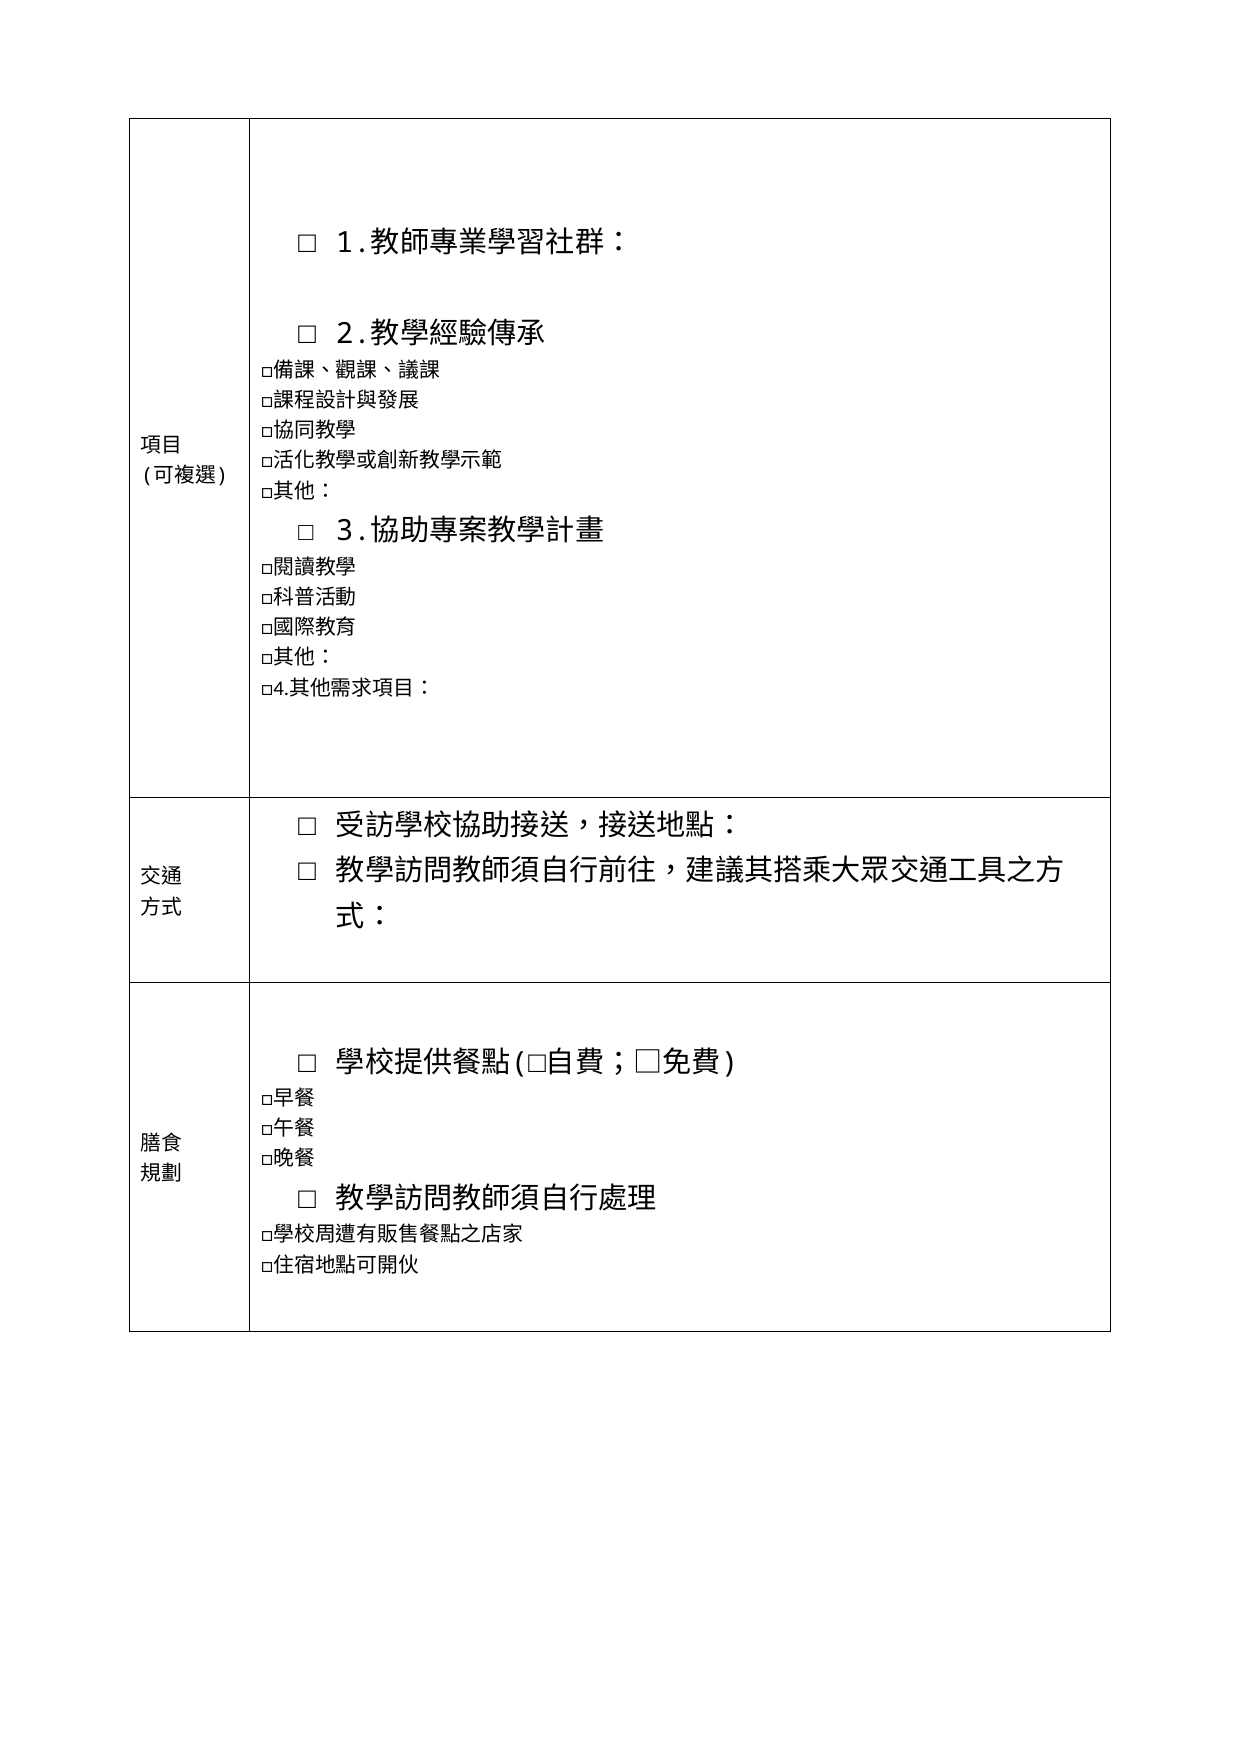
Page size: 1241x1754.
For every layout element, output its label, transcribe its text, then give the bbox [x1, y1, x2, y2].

table_cell 項目 (可複選) [130, 119, 249, 797]
table_cell 受訪學校協助接送，接送地點： 教學訪問教師須自行前往，建議其搭乘大眾交通工具之方式： [250, 798, 1110, 982]
table_cell 膳食 規劃 [130, 983, 249, 1331]
table_cell 交通 方式 [130, 798, 249, 982]
table_cell 學校提供餐點(□自費；□免費) □早餐 □午餐 □晚餐 教學訪問教師須自行處理 □學校周遭有販售餐點之店家 □住宿地點可開伙 [250, 983, 1110, 1331]
table_cell 1.教師專業學習社群： 2.教學經驗傳承 □備課、觀課、議課 □課程設計與發展 □協同教學 □活化教學或創新教學示範 □其他： 3.協助專案教學計畫 □閱讀教學 □科普活動 □國際教育 □其他： □4.其他需求項目： [250, 119, 1110, 797]
